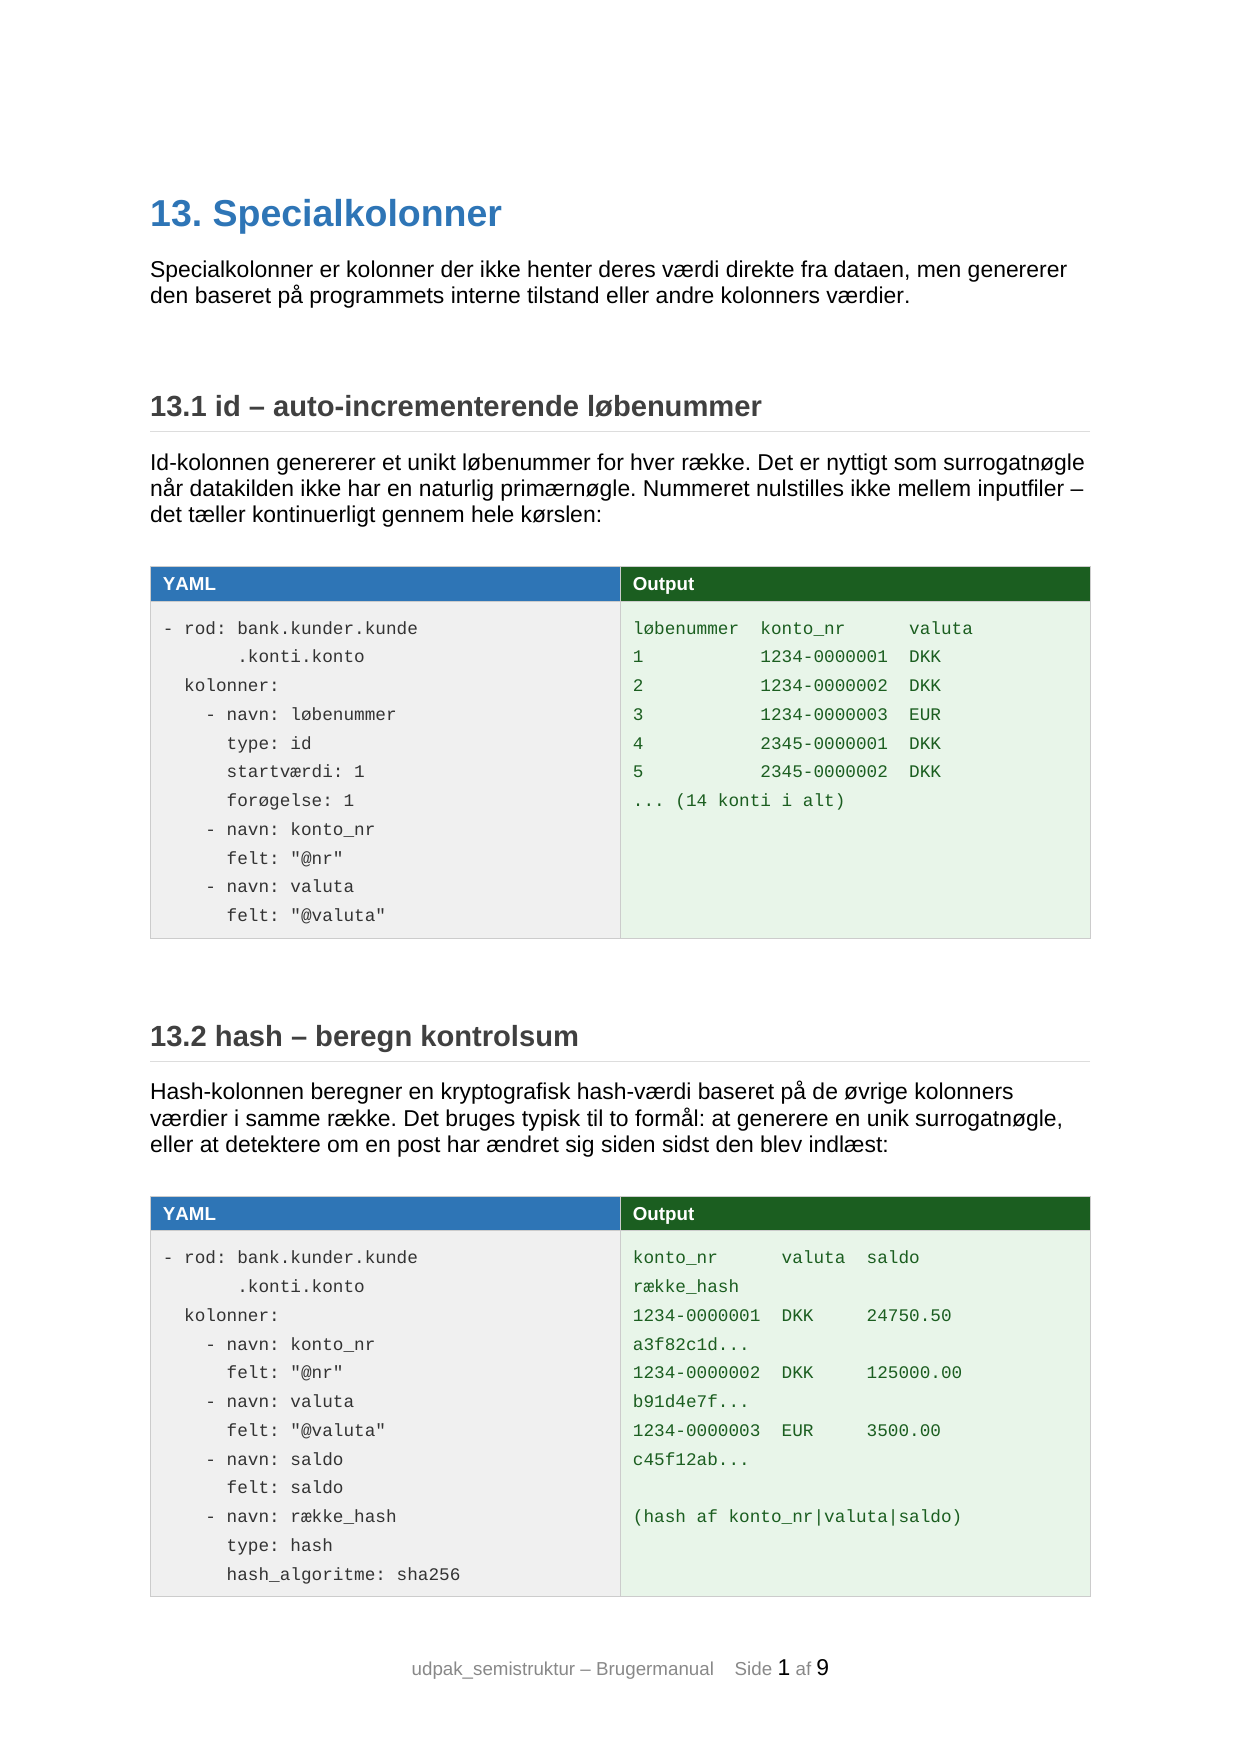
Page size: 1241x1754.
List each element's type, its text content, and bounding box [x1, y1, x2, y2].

text Hash-kolonnen beregner en kryptografisk hash-værdi baseret på de øvrige kolonners værdier i samme række. Det bruges typisk til to formål: at generere en unik surrogatnøgle, eller at detektere om en post har ændret sig siden sidst den blev indlæst: [150, 1078, 1090, 1157]
table_header Output [621, 1197, 1090, 1230]
table_cell - rod: bank.kunder.kunde .konti.konto kolonner: - navn: konto_nr felt: "@nr" - navn: valuta felt: "@valuta" - navn: saldo felt: saldo - navn: række_hash type: hash hash_algoritme: sha256 [151, 1231, 620, 1596]
subtitle 13.1 id – auto-incrementerende løbenummer [150, 389, 1090, 431]
text Specialkolonner er kolonner der ikke henter deres værdi direkte fra dataen, men genererer den baseret på programmets interne tilstand eller andre kolonners værdier. [150, 256, 1090, 308]
subtitle 13. Specialkolonner [150, 192, 1090, 235]
table_header YAML [151, 1197, 620, 1230]
text Id-kolonnen genererer et unikt løbenummer for hver række. Det er nyttigt som surrogatnøgle når datakilden ikke har en naturlig primærnøgle. Nummeret nulstilles ikke mellem inputfiler – det tæller kontinuerligt gennem hele kørslen: [150, 448, 1090, 527]
subtitle 13.2 hash – beregn kontrolsum [150, 1019, 1090, 1061]
table_cell konto_nr valuta saldo række_hash 1234-0000001 DKK 24750.50 a3f82c1d... 1234-0000002 DKK 125000.00 b91d4e7f... 1234-0000003 EUR 3500.00 c45f12ab... (hash af konto_nr|valuta|saldo) [621, 1231, 1090, 1596]
table_cell løbenummer konto_nr valuta 1 1234-0000001 DKK 2 1234-0000002 DKK 3 1234-0000003 EUR 4 2345-0000001 DKK 5 2345-0000002 DKK ... (14 konti i alt) [621, 602, 1090, 938]
table_cell - rod: bank.kunder.kunde .konti.konto kolonner: - navn: løbenummer type: id startværdi: 1 forøgelse: 1 - navn: konto_nr felt: "@nr" - navn: valuta felt: "@valuta" [151, 602, 620, 938]
table_header YAML [151, 567, 620, 601]
table_header Output [621, 567, 1090, 601]
